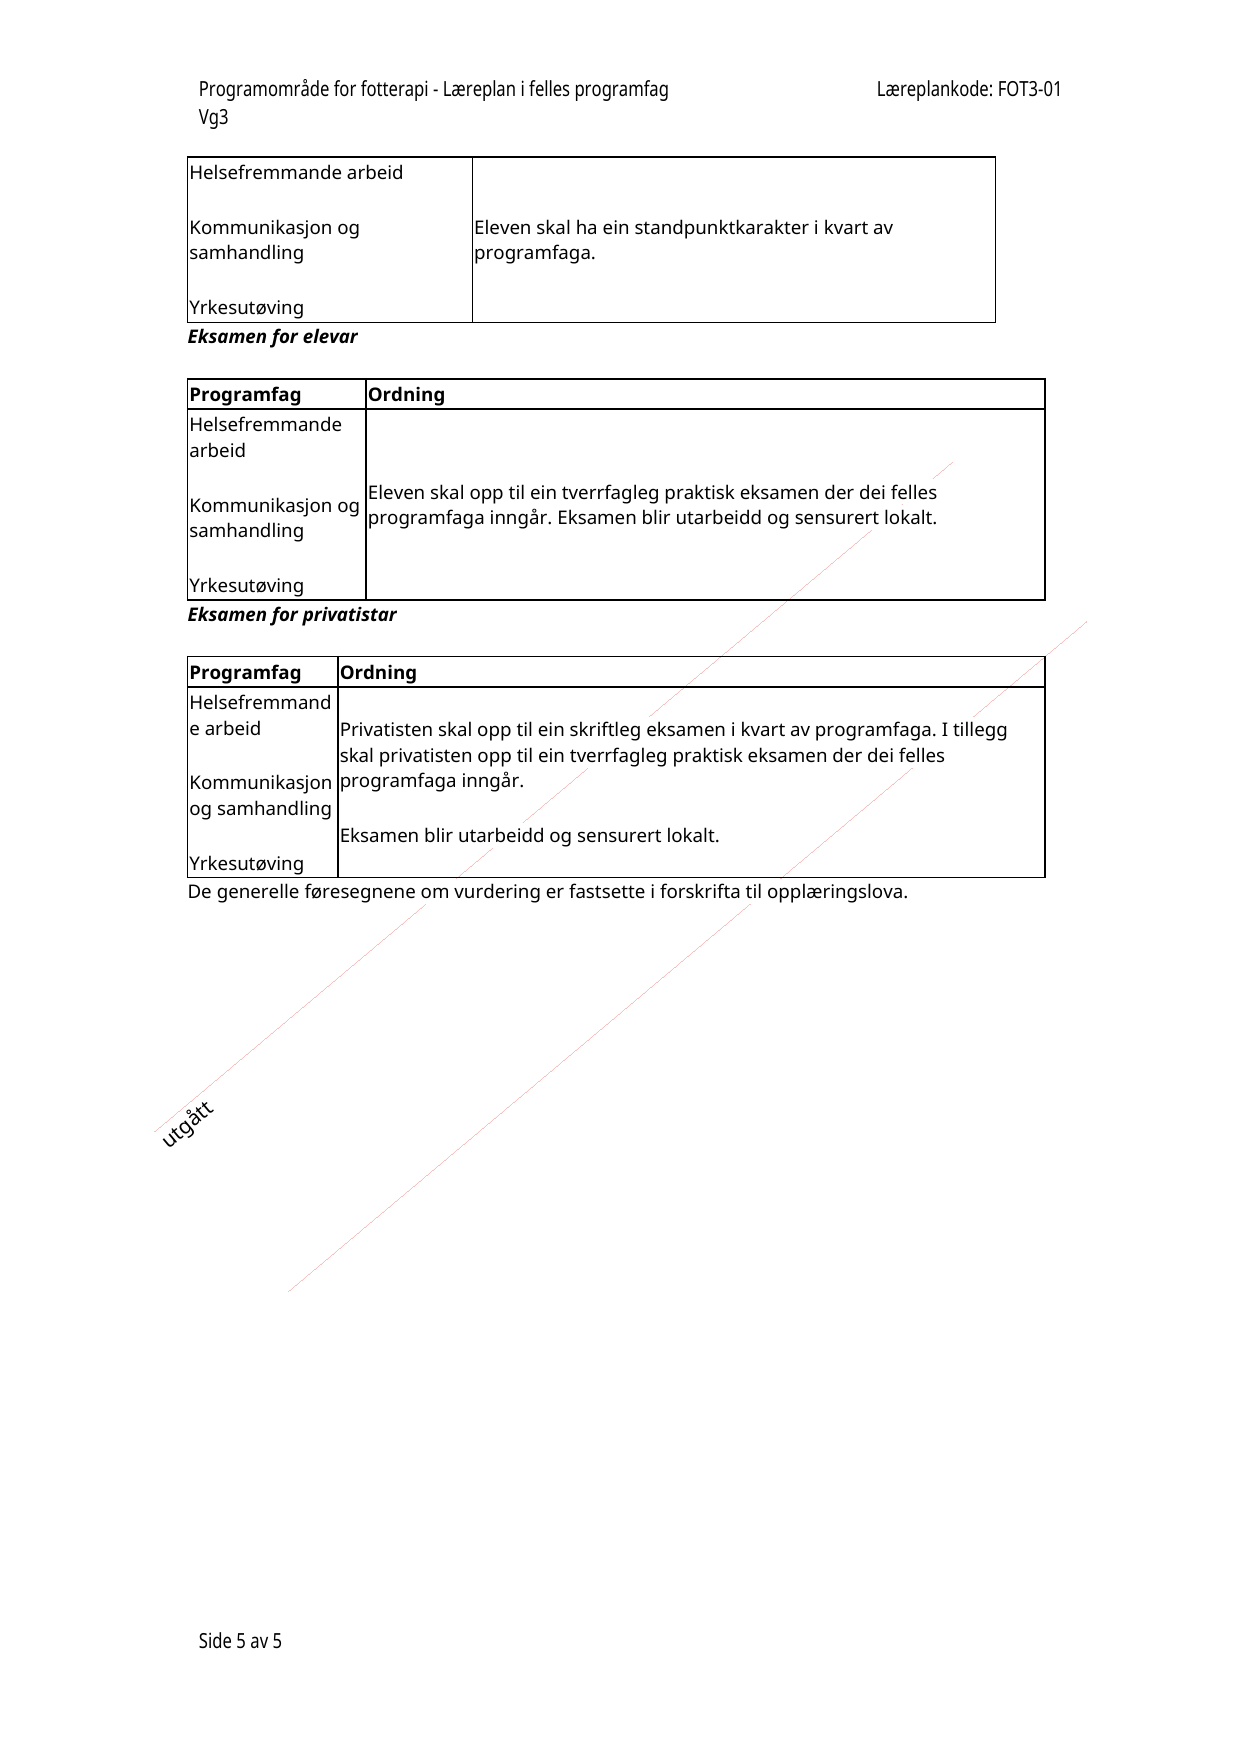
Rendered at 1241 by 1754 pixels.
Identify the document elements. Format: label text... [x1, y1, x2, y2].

table_cell Eleven skal opp til ein tverrfagleg praktisk eksamen der dei felles programfaga inngår. Eksamen blir utarbeidd og sensurert lokalt. [367, 410, 1044, 599]
text Eksamen for privatistar [759, 601, 1053, 626]
text Eksamen for privatistar [402, 601, 785, 626]
table_cell Privatisten skal opp til ein skriftleg eksamen i kvart av programfaga. I tillegg skal privatisten opp til ein tverrfagleg praktisk eksamen der dei felles programfaga inngår. Eksamen blir utarbeidd og sensurert lokalt. [650, 688, 1006, 717]
table_cell Privatisten skal opp til ein skriftleg eksamen i kvart av programfaga. I tillegg skal privatisten opp til ein tverrfagleg praktisk eksamen der dei felles programfaga inngår. Eksamen blir utarbeidd og sensurert lokalt. [784, 688, 1044, 877]
text De generelle føresegnene om vurdering er fastsette i forskrifta til opplæringslova. [913, 879, 1053, 904]
table_cell Eleven skal ha ein standpunktkarakter i kvart av programfaga. [473, 158, 995, 321]
table_cell Privatisten skal opp til ein skriftleg eksamen i kvart av programfaga. I tillegg skal privatisten opp til ein tverrfagleg praktisk eksamen der dei felles programfaga inngår. Eksamen blir utarbeidd og sensurert lokalt. [339, 848, 491, 877]
table_cell Privatisten skal opp til ein skriftleg eksamen i kvart av programfaga. I tillegg skal privatisten opp til ein tverrfagleg praktisk eksamen der dei felles programfaga inngår. Eksamen blir utarbeidd og sensurert lokalt. [460, 848, 815, 877]
table_cell Privatisten skal opp til ein skriftleg eksamen i kvart av programfaga. I tillegg skal privatisten opp til ein tverrfagleg praktisk eksamen der dei felles programfaga inngår. Eksamen blir utarbeidd og sensurert lokalt. [339, 688, 682, 717]
text Eksamen for elevar [363, 323, 1053, 349]
